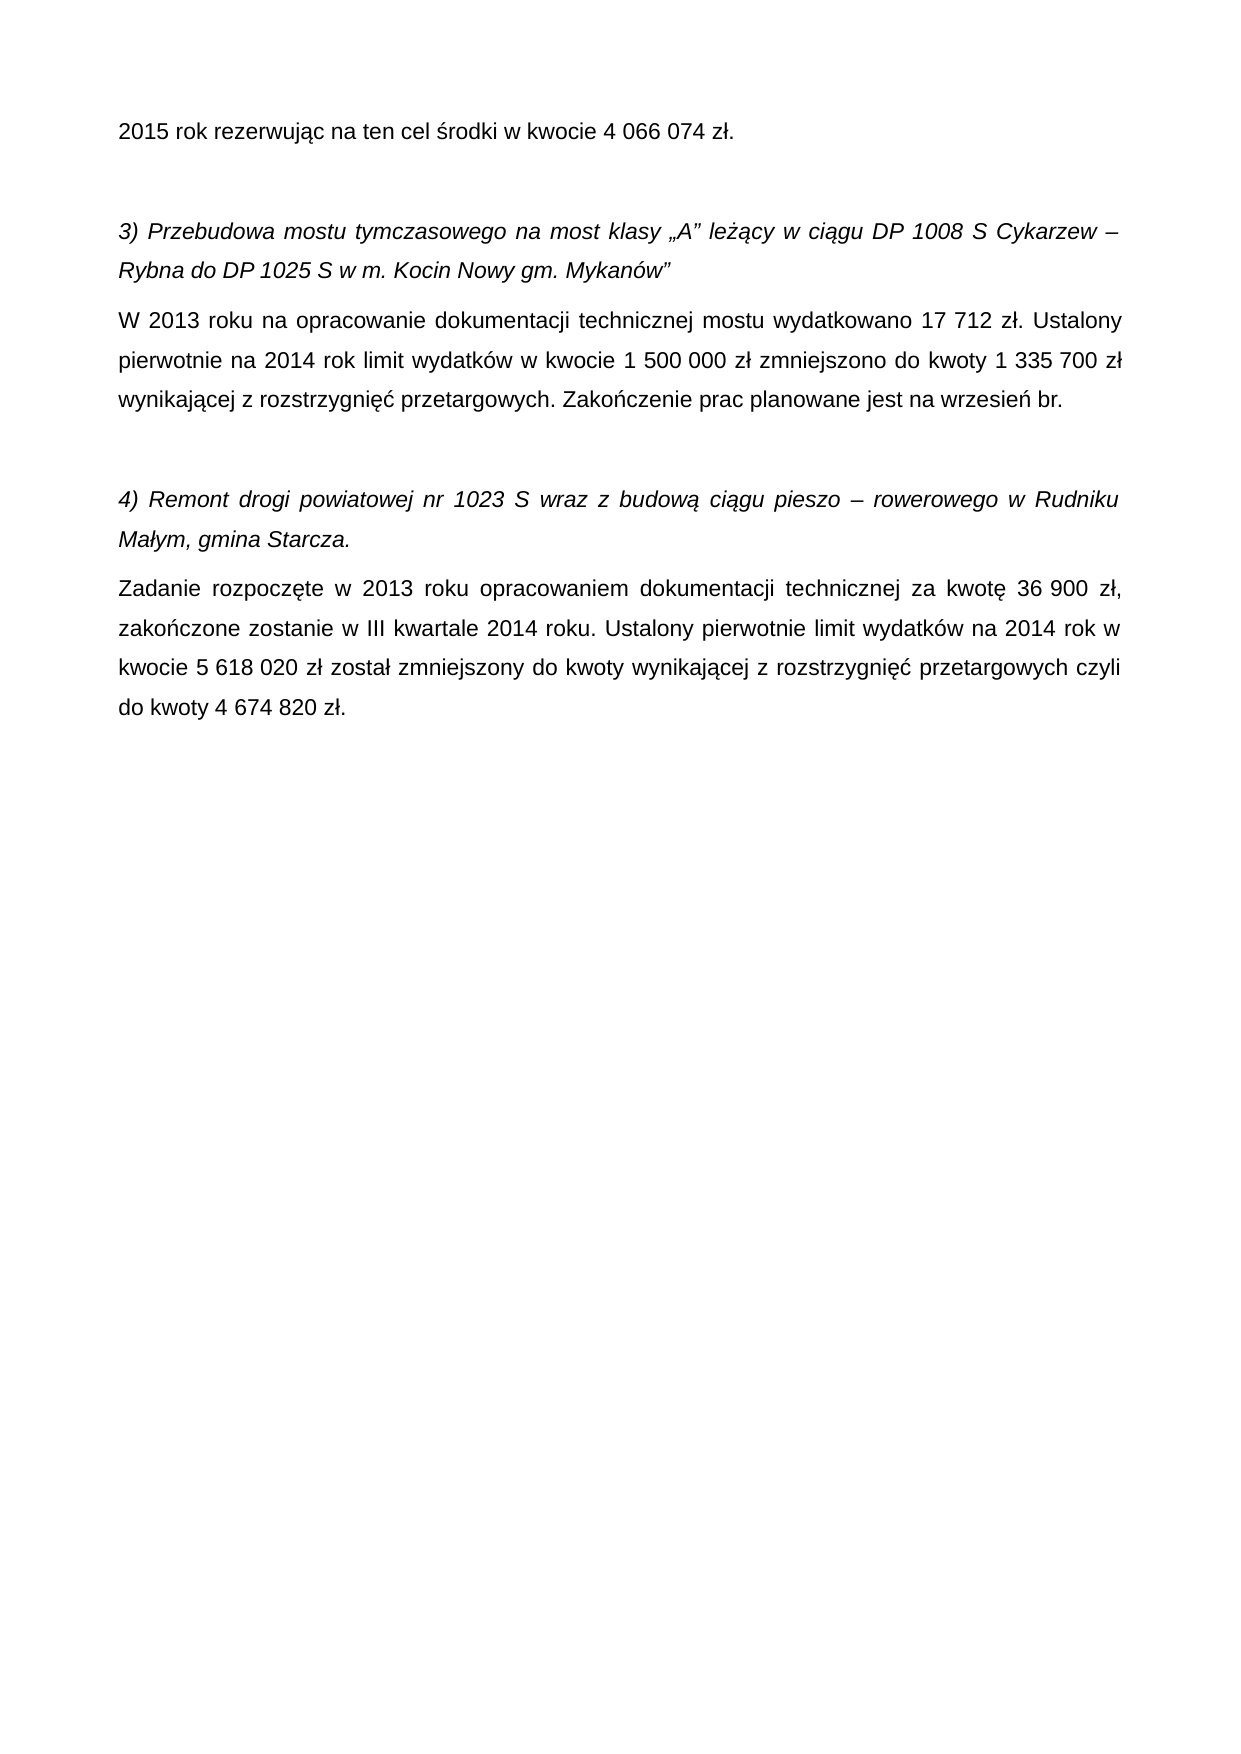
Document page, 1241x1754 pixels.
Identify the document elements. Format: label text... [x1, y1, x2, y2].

text 2015 rok rezerwując na ten cel środki w kwocie 4 066 074 zł. [118, 118, 1122, 144]
text 4) Remont drogi powiatowej nr 1023 S wraz z budową ciągu pieszo – rowerowego w Rudniku Małym, gmina Starcza. [118, 486, 1122, 552]
text Zadanie rozpoczęte w 2013 roku opracowaniem dokumentacji technicznej za kwotę 36 900 zł, zakończone zostanie w III kwartale 2014 roku. Ustalony pierwotnie limit wydatków na 2014 rok w kwocie 5 618 020 zł został zmniejszony do kwoty wynikającej z rozstrzygnięć przetargowych czyli do kwoty 4 674 820 zł. [118, 575, 1122, 720]
text W 2013 roku na opracowanie dokumentacji technicznej mostu wydatkowano 17 712 zł. Ustalony pierwotnie na 2014 rok limit wydatków w kwocie 1 500 000 zł zmniejszono do kwoty 1 335 700 zł wynikającej z rozstrzygnięć przetargowych. Zakończenie prac planowane jest na wrzesień br. [118, 307, 1122, 413]
text 3) Przebudowa mostu tymczasowego na most klasy „A” leżący w ciągu DP 1008 S Cykarzew – Rybna do DP 1025 S w m. Kocin Nowy gm. Mykanów” [118, 218, 1122, 284]
